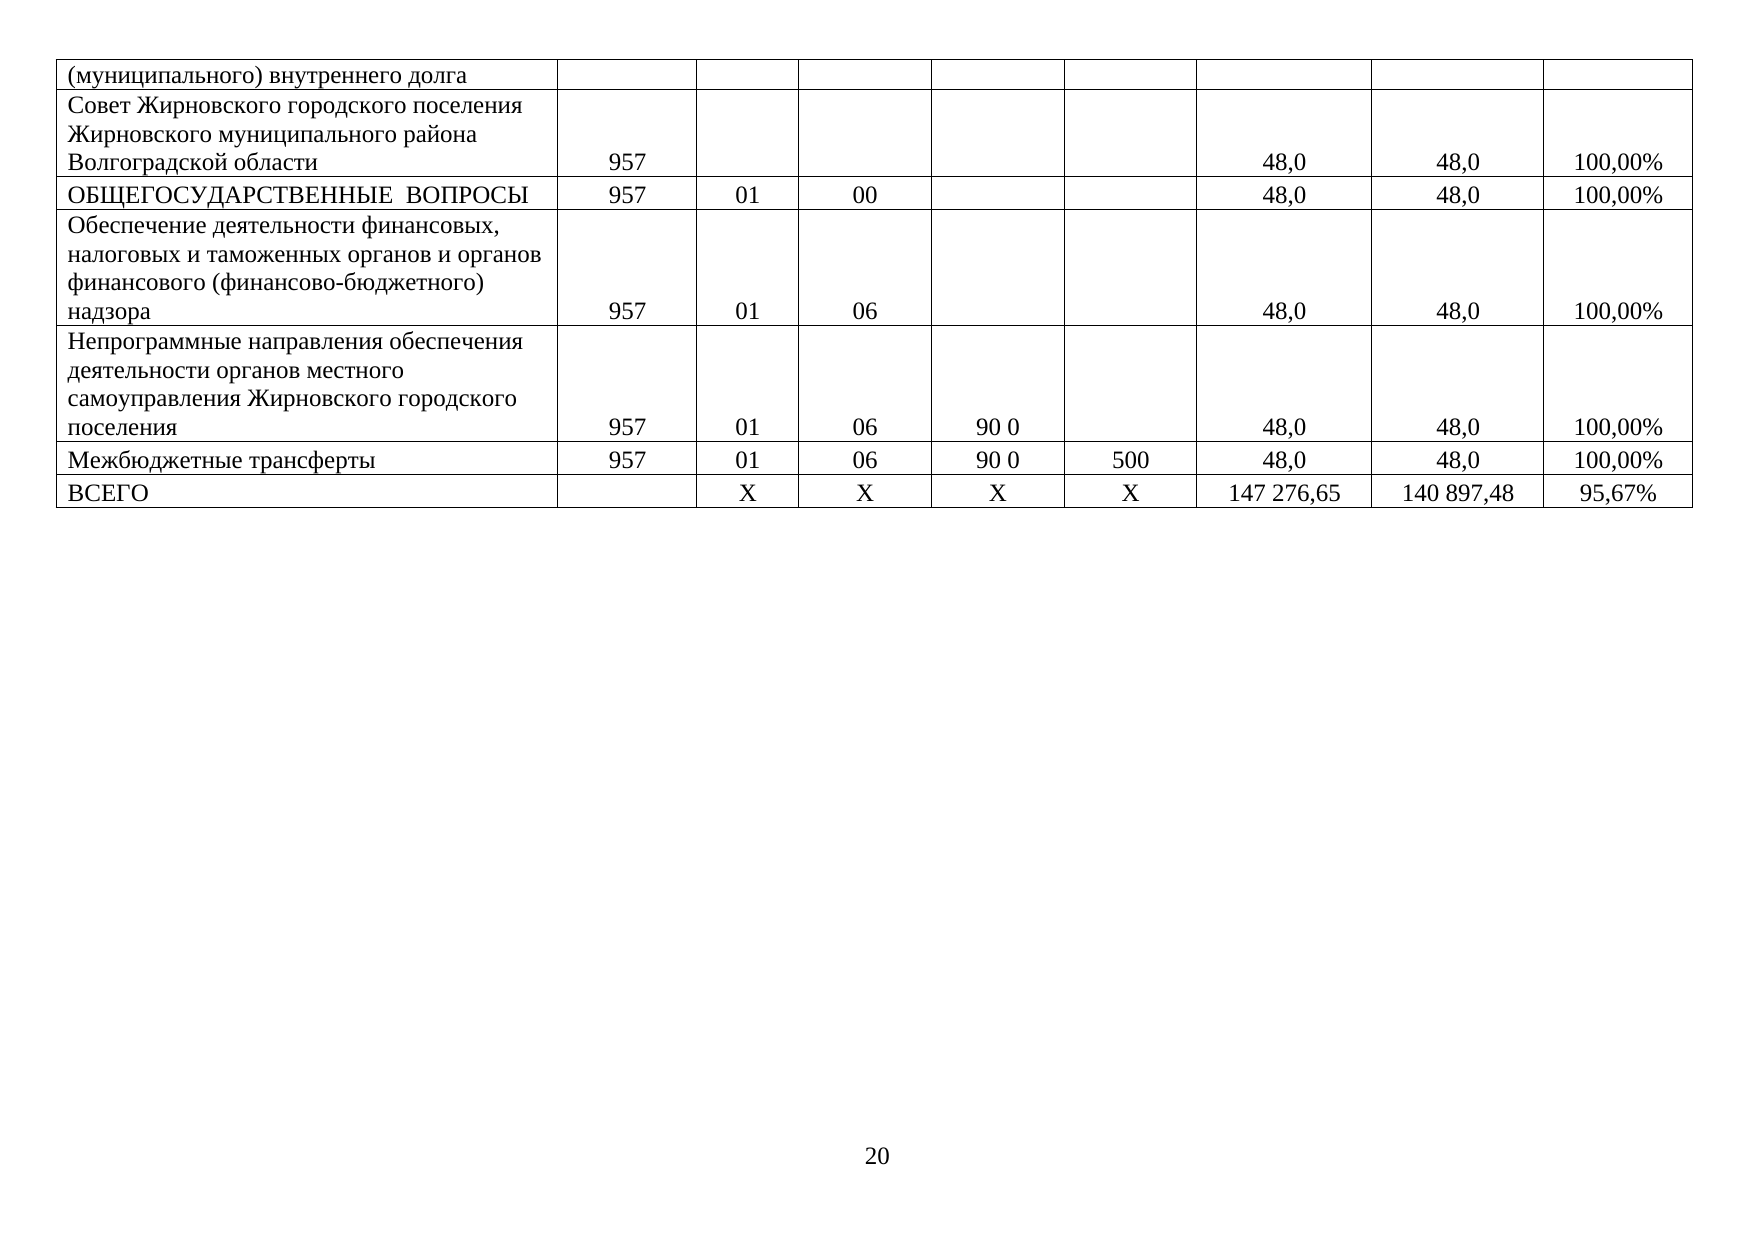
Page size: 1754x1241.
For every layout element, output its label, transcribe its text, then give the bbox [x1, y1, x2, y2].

table_cell (муниципального) внутреннего долга [57, 60, 557, 89]
table_cell [1544, 60, 1692, 89]
table_cell 140 897,48 [1372, 475, 1543, 507]
table_cell [558, 475, 696, 507]
table_cell ВСЕГО [57, 475, 557, 507]
table_cell [697, 60, 798, 89]
table_cell 48,0 [1372, 210, 1543, 325]
table_cell Непрограммные направления обеспечения деятельности органов местного самоуправления Жирновского городского поселения [57, 326, 557, 441]
table_cell 100,00% [1544, 90, 1692, 176]
table_cell [1065, 210, 1196, 325]
table_cell 95,67% [1544, 475, 1692, 507]
table_cell 00 [799, 177, 931, 209]
table_cell 06 [799, 210, 931, 325]
table_cell [1197, 60, 1371, 89]
table_cell Межбюджетные трансферты [57, 442, 557, 474]
table_header [42, 1078, 1087, 1135]
table_cell Х [697, 475, 798, 507]
table_cell 500 [1065, 442, 1196, 474]
table_cell 48,0 [1197, 90, 1371, 176]
table_cell Совет Жирновского городского поселения Жирновского муниципального района Волгоградской области [57, 90, 557, 176]
table_cell 957 [558, 90, 696, 176]
table_cell [932, 90, 1064, 176]
table_cell 06 [799, 442, 931, 474]
table_cell [1065, 90, 1196, 176]
table_cell [1065, 60, 1196, 89]
table_cell 48,0 [1197, 210, 1371, 325]
table_cell 01 [697, 210, 798, 325]
table_cell [932, 177, 1064, 209]
table_cell 100,00% [1544, 177, 1692, 209]
table_cell [799, 60, 931, 89]
table_cell 957 [558, 177, 696, 209]
table_cell 01 [697, 177, 798, 209]
table_cell [799, 90, 931, 176]
table_cell 957 [558, 442, 696, 474]
table_cell 957 [558, 326, 696, 441]
table_header [1087, 1078, 1712, 1135]
table_cell 48,0 [1372, 442, 1543, 474]
table_cell [558, 60, 696, 89]
table_cell 90 0 [932, 326, 1064, 441]
table_cell Х [799, 475, 931, 507]
table_cell 100,00% [1544, 442, 1692, 474]
table_cell 06 [799, 326, 931, 441]
table_cell 48,0 [1197, 326, 1371, 441]
table_cell [697, 90, 798, 176]
table_cell 48,0 [1197, 177, 1371, 209]
table_cell 01 [697, 442, 798, 474]
table_cell 90 0 [932, 442, 1064, 474]
table_cell Обеспечение деятельности финансовых, налоговых и таможенных органов и органов финансового (финансово-бюджетного) надзора [57, 210, 557, 325]
table_cell ОБЩЕГОСУДАРСТВЕННЫЕ ВОПРОСЫ [57, 177, 557, 209]
table_cell 48,0 [1372, 90, 1543, 176]
table_cell 100,00% [1544, 326, 1692, 441]
table_cell [932, 60, 1064, 89]
table_cell [932, 210, 1064, 325]
table_cell [1372, 60, 1543, 89]
table_cell 48,0 [1372, 177, 1543, 209]
table_cell 957 [558, 210, 696, 325]
table_cell 01 [697, 326, 798, 441]
table_cell Х [1065, 475, 1196, 507]
table_cell Х [932, 475, 1064, 507]
table_cell [1065, 326, 1196, 441]
table_cell 147 276,65 [1197, 475, 1371, 507]
table_cell [1065, 177, 1196, 209]
table_cell 48,0 [1372, 326, 1543, 441]
table_cell 48,0 [1197, 442, 1371, 474]
table_cell 100,00% [1544, 210, 1692, 325]
